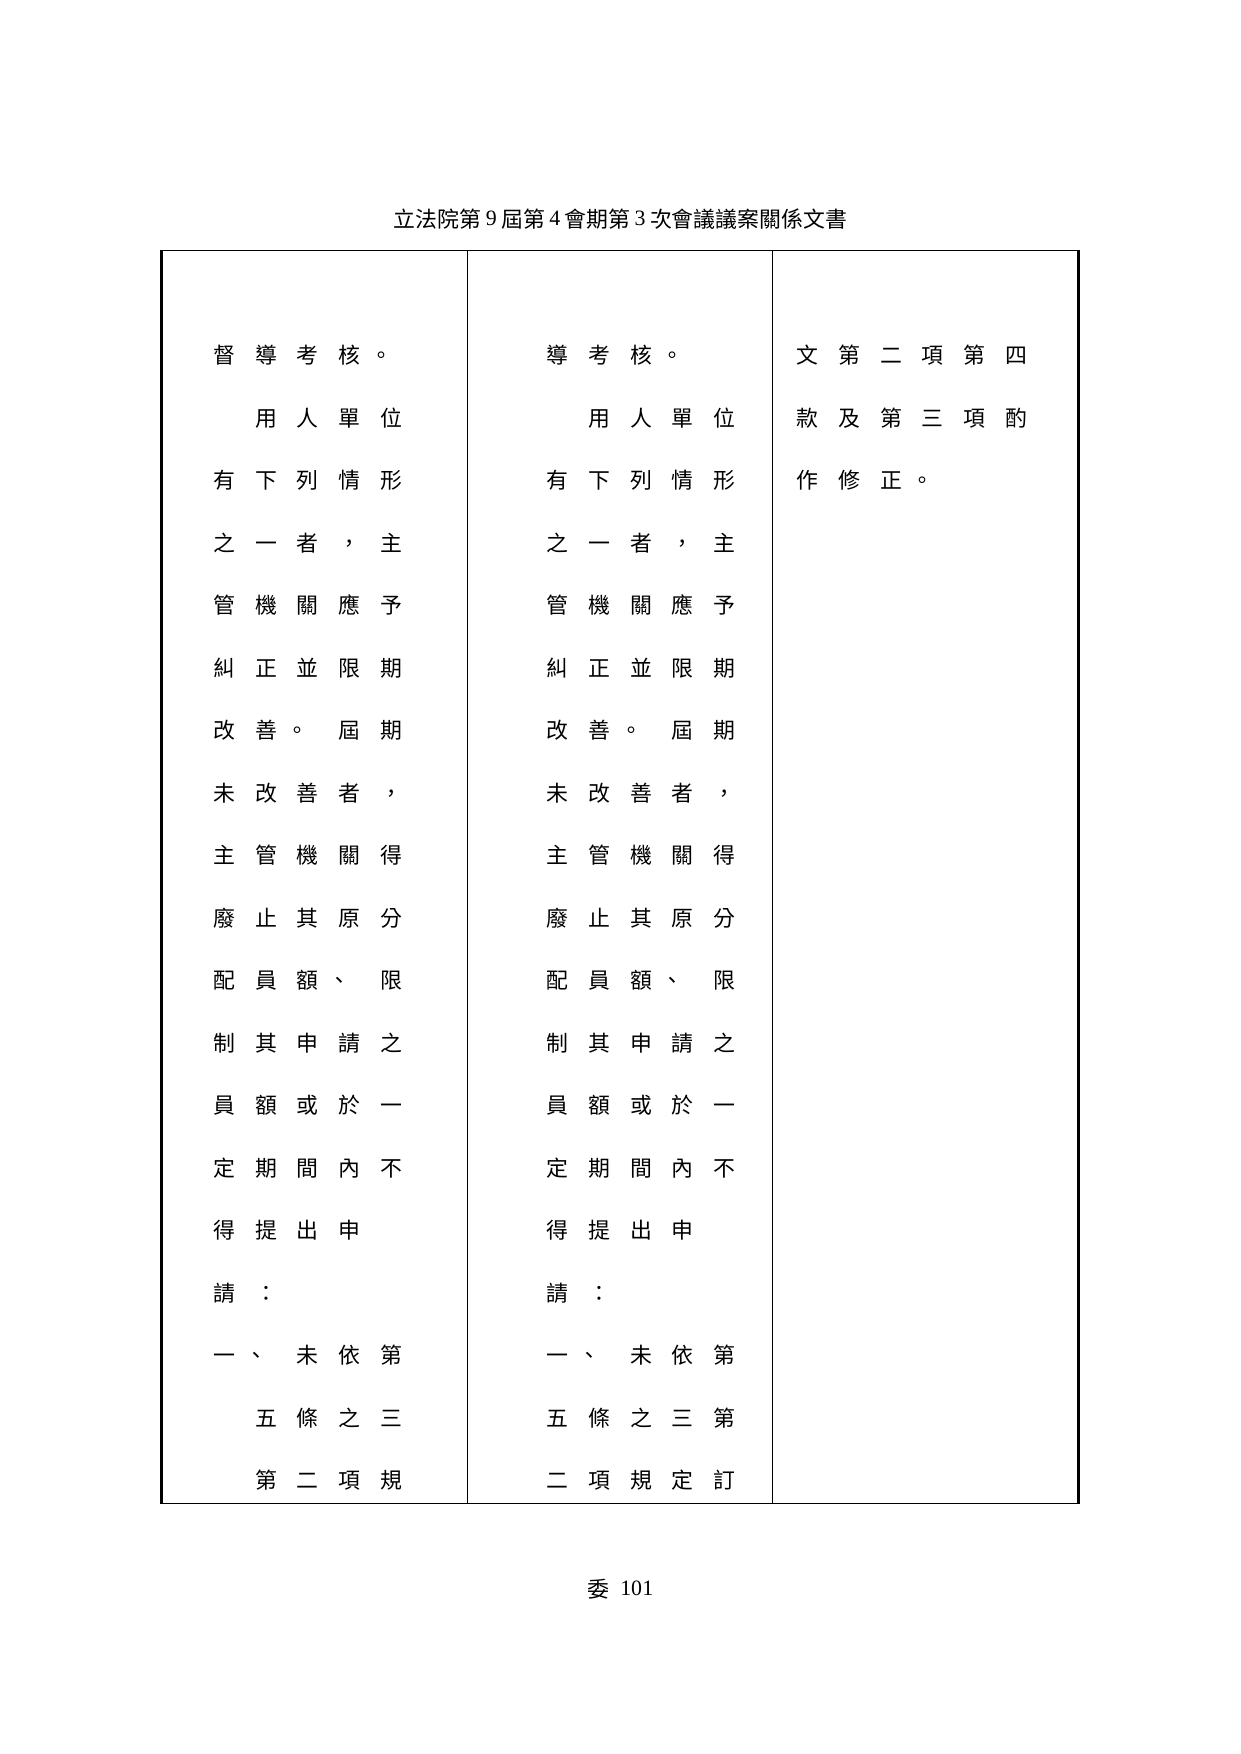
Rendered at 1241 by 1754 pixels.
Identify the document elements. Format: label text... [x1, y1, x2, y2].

table_cell 文第二項第四款及第三項酌作修正。 [773, 251, 1077, 1503]
table_cell 導考核。 用人單位有下列情形之一者，主管機關應予糾正並限期改善。屆期未改善者，主管機關得廢止其原分配員額、限制其申請之員額或於一定期間內不得提出申請： 一、未依第五條之三第二項規定訂 [468, 251, 772, 1503]
table_cell 督導考核。 用人單位有下列情形之一者，主管機關應予糾正並限期改善。屆期未改善者，主管機關得廢止其原分配員額、限制其申請之員額或於一定期間內不得提出申請： 一、未依第五條之三第二項規 [163, 251, 467, 1503]
